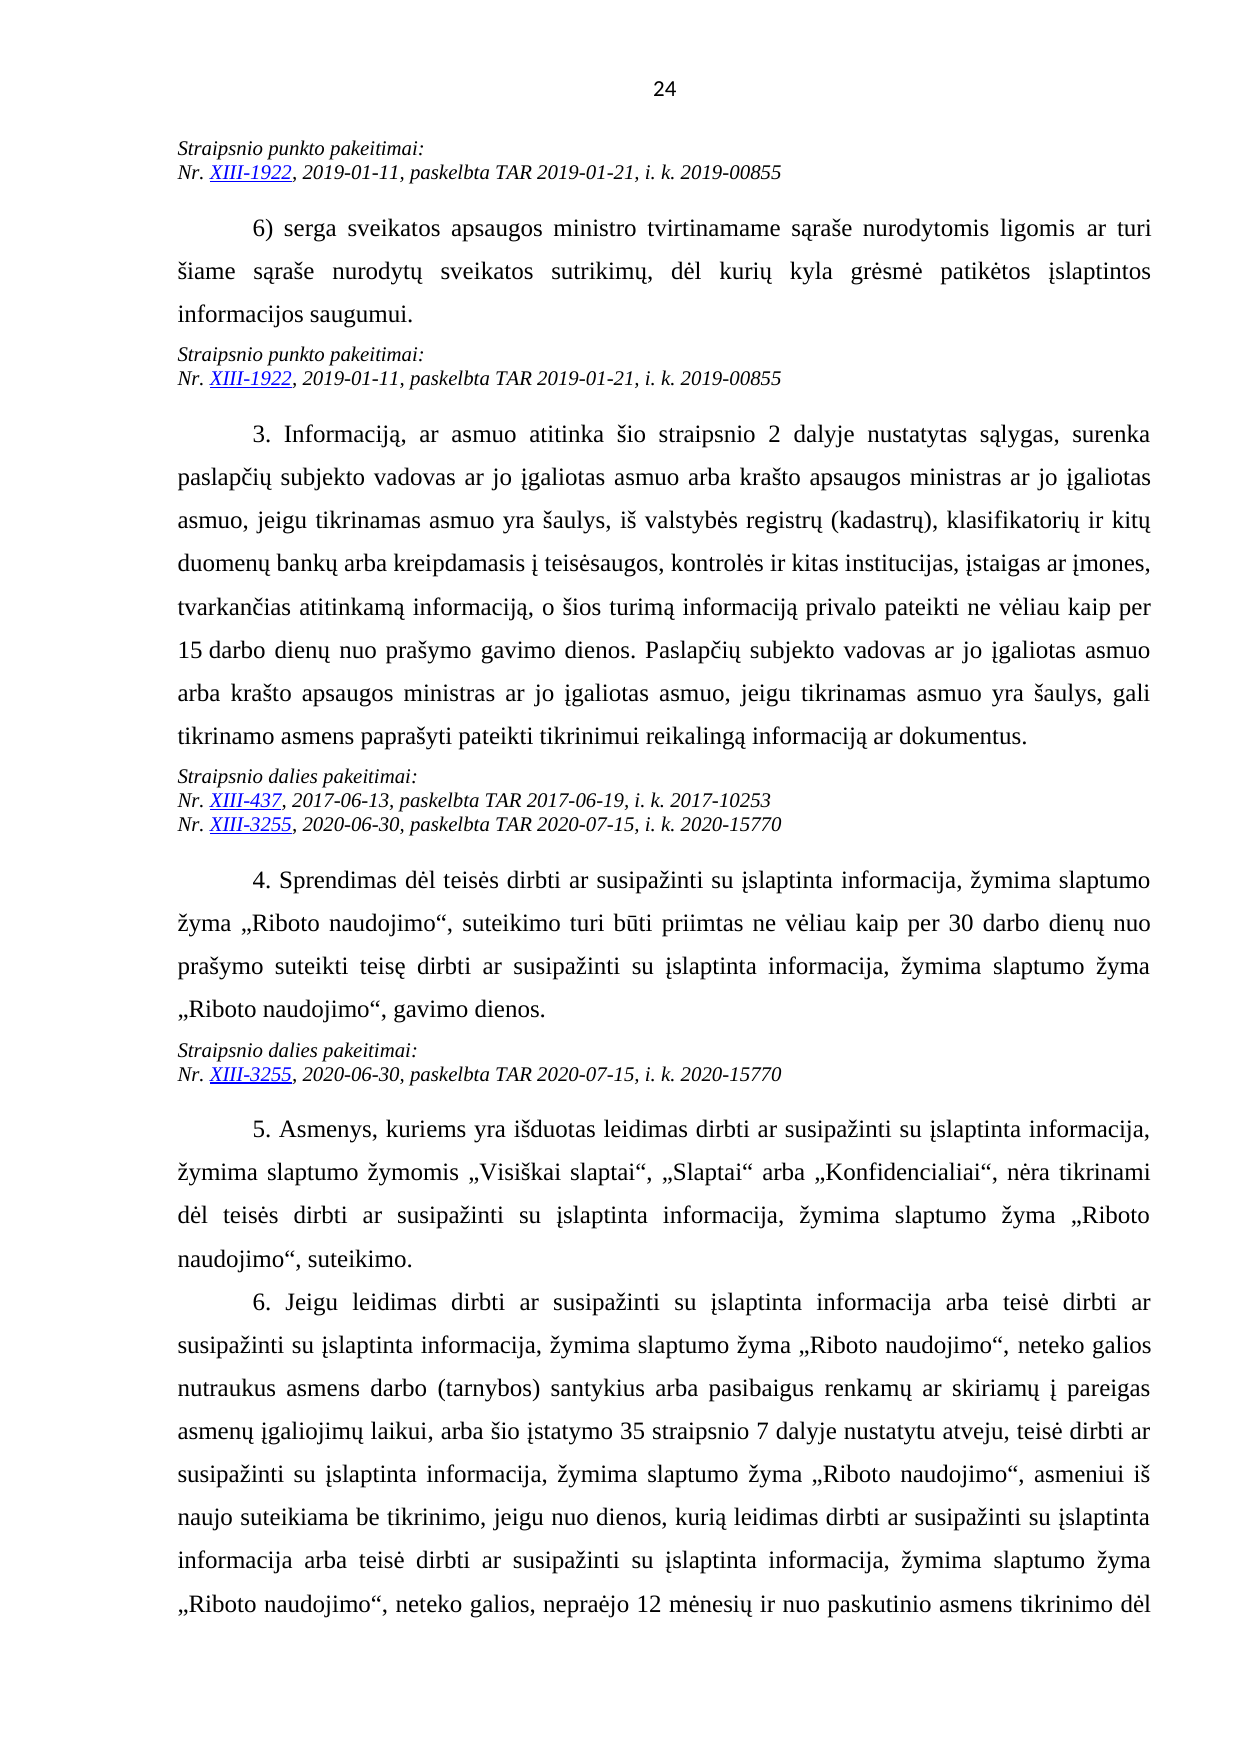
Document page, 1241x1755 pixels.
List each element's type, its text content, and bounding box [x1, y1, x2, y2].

text 6) serga sveikatos apsaugos ministro tvirtinamame sąraše nurodytomis ligomis ar turi šiame sąraše nurodytų sveikatos sutrikimų, dėl kurių kyla grėsmė patikėtos įslaptintos informacijos saugumui. [177, 213, 1152, 328]
text 4. Sprendimas dėl teisės dirbti ar susipažinti su įslaptinta informacija, žymima slaptumo žyma „Riboto naudojimo“, suteikimo turi būti priimtas ne vėliau kaip per 30 darbo dienų nuo prašymo suteikti teisę dirbti ar susipažinti su įslaptinta informacija, žymima slaptumo žyma „Riboto naudojimo“, gavimo dienos. [177, 865, 1152, 1023]
text 3. Informaciją, ar asmuo atitinka šio straipsnio 2 dalyje nustatytas sąlygas, surenka paslapčių subjekto vadovas ar jo įgaliotas asmuo arba krašto apsaugos ministras ar jo įgaliotas asmuo, jeigu tikrinamas asmuo yra šaulys, iš valstybės registrų (kadastrų), klasifikatorių ir kitų duomenų bankų arba kreipdamasis į teisėsaugos, kontrolės ir kitas institucijas, įstaigas ar įmones, tvarkančias atitinkamą informaciją, o šios turimą informaciją privalo pateikti ne vėliau kaip per 15 darbo dienų nuo prašymo gavimo dienos. Paslapčių subjekto vadovas ar jo įgaliotas asmuo arba krašto apsaugos ministras ar jo įgaliotas asmuo, jeigu tikrinamas asmuo yra šaulys, gali tikrinamo asmens paprašyti pateikti tikrinimui reikalingą informaciją ar dokumentus. [177, 419, 1152, 750]
text Nr. XIII-1922, 2019-01-11, paskelbta TAR 2019-01-21, i. k. 2019-00855 [177, 366, 1152, 390]
text 6. Jeigu leidimas dirbti ar susipažinti su įslaptinta informacija arba teisė dirbti ar susipažinti su įslaptinta informacija, žymima slaptumo žyma „Riboto naudojimo“, neteko galios nutraukus asmens darbo (tarnybos) santykius arba pasibaigus renkamų ar skiriamų į pareigas asmenų įgaliojimų laikui, arba šio įstatymo 35 straipsnio 7 dalyje nustatytu atveju, teisė dirbti ar susipažinti su įslaptinta informacija, žymima slaptumo žyma „Riboto naudojimo“, asmeniui iš naujo suteikiama be tikrinimo, jeigu nuo dienos, kurią leidimas dirbti ar susipažinti su įslaptinta informacija arba teisė dirbti ar susipažinti su įslaptinta informacija, žymima slaptumo žyma „Riboto naudojimo“, neteko galios, nepraėjo 12 mėnesių ir nuo paskutinio asmens tikrinimo dėl [177, 1287, 1152, 1617]
text Straipsnio punkto pakeitimai: [177, 136, 1152, 160]
text 5. Asmenys, kuriems yra išduotas leidimas dirbti ar susipažinti su įslaptinta informacija, žymima slaptumo žymomis „Visiškai slaptai“, „Slaptai“ arba „Konfidencialiai“, nėra tikrinami dėl teisės dirbti ar susipažinti su įslaptinta informacija, žymima slaptumo žyma „Riboto naudojimo“, suteikimo. [177, 1114, 1152, 1272]
text Nr. XIII-3255, 2020-06-30, paskelbta TAR 2020-07-15, i. k. 2020-15770 [177, 1062, 1152, 1086]
text Nr. XIII-1922, 2019-01-11, paskelbta TAR 2019-01-21, i. k. 2019-00855 [177, 160, 1152, 184]
text Straipsnio punkto pakeitimai: [177, 342, 1152, 366]
text Nr. XIII-437, 2017-06-13, paskelbta TAR 2017-06-19, i. k. 2017-10253 [177, 788, 1152, 812]
text Straipsnio dalies pakeitimai: [177, 1037, 1152, 1062]
text Straipsnio dalies pakeitimai: [177, 764, 1152, 788]
text Nr. XIII-3255, 2020-06-30, paskelbta TAR 2020-07-15, i. k. 2020-15770 [177, 812, 1152, 836]
